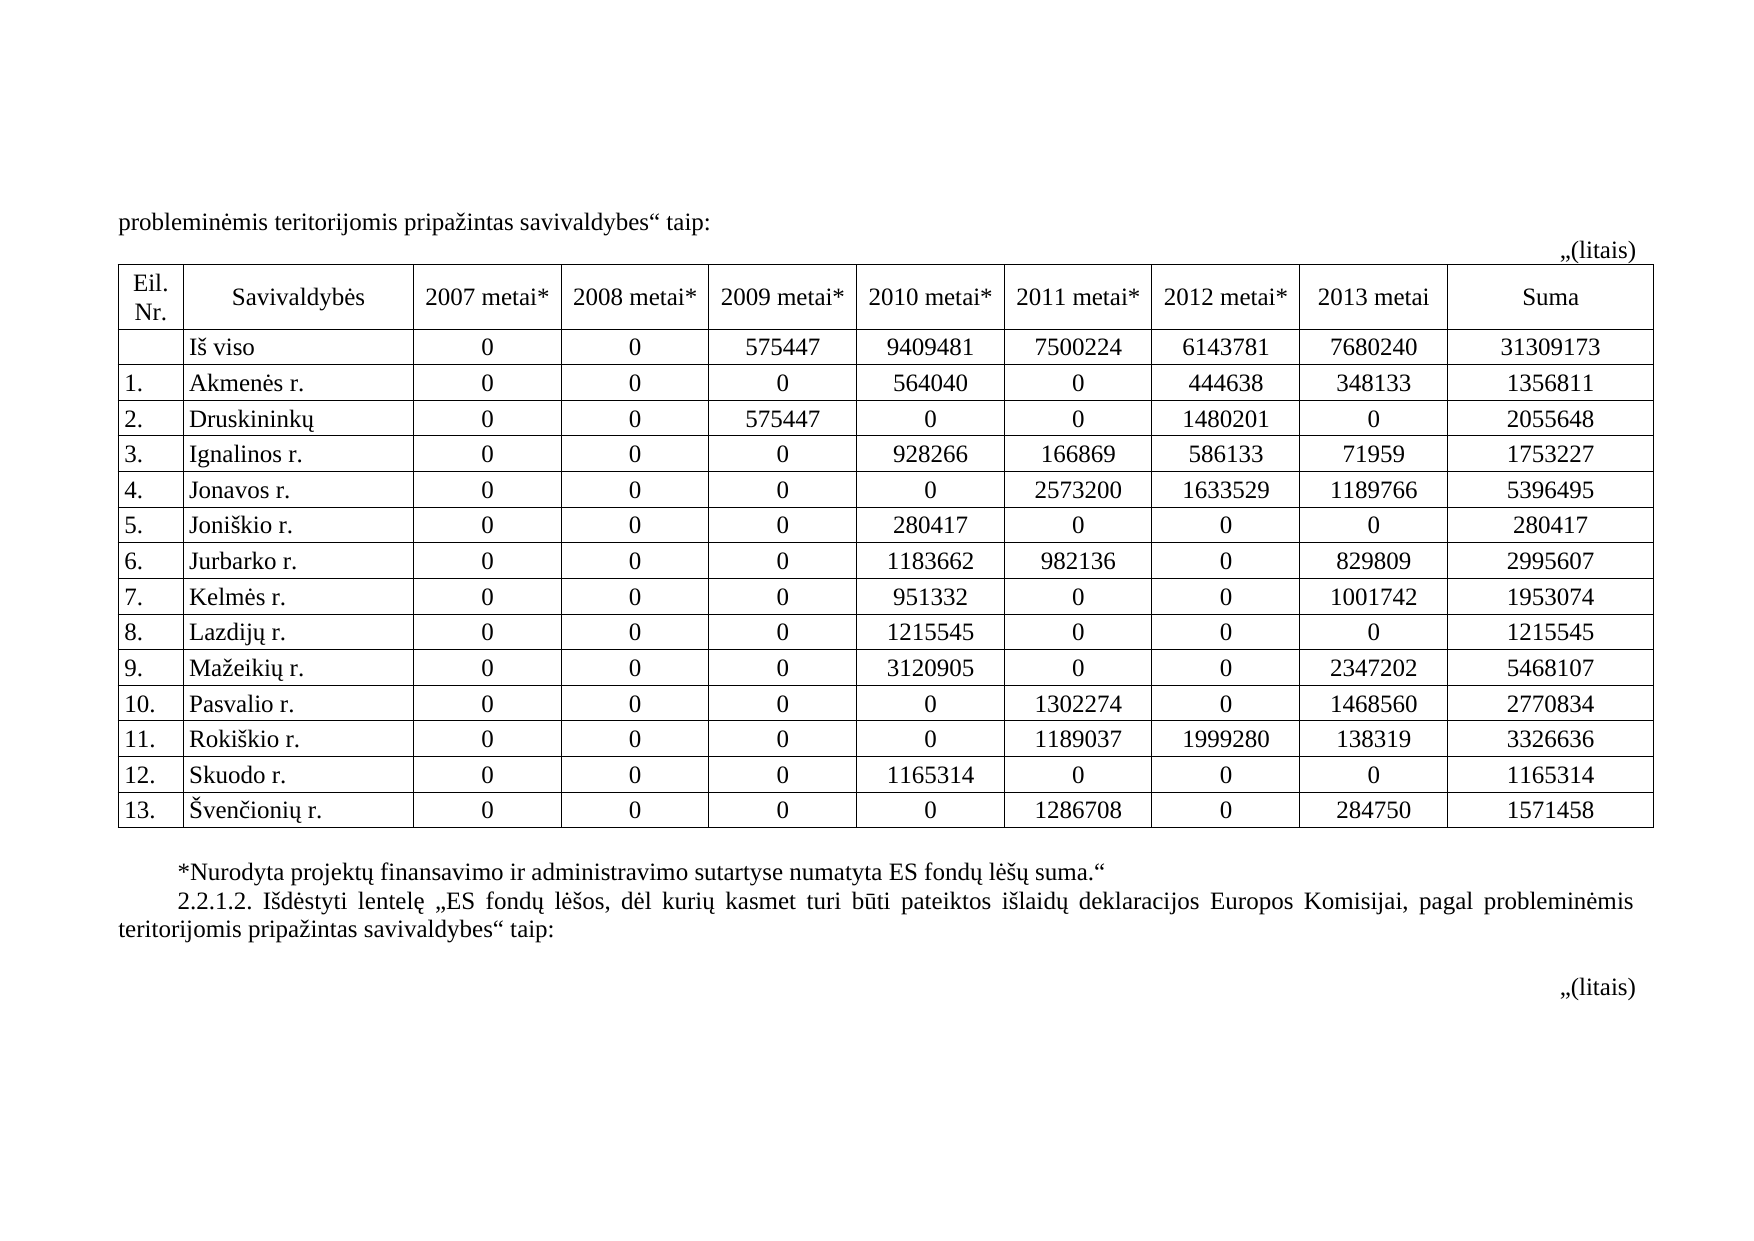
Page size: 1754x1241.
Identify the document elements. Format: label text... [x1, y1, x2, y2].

table_cell 951332 [857, 579, 1004, 613]
table_cell 2573200 [1005, 472, 1151, 507]
table_cell 0 [562, 330, 708, 364]
table_cell 1468560 [1300, 686, 1447, 720]
table_cell 0 [1152, 508, 1299, 542]
table_header 2007 metai* [414, 265, 561, 328]
table_cell Iš viso [184, 330, 413, 364]
table_cell 0 [414, 401, 561, 435]
table_cell 0 [709, 508, 856, 542]
table_cell 0 [414, 757, 561, 792]
table_cell 138319 [1300, 721, 1447, 756]
table_cell 2347202 [1300, 650, 1447, 685]
table_cell 0 [414, 721, 561, 756]
table_cell 284750 [1300, 793, 1447, 827]
table_cell 0 [709, 757, 856, 792]
table_cell 0 [1005, 579, 1151, 613]
table_cell 0 [562, 615, 708, 649]
table_cell 586133 [1152, 436, 1299, 471]
table_cell 1999280 [1152, 721, 1299, 756]
table_cell 0 [414, 472, 561, 507]
table_cell 0 [562, 793, 708, 827]
table_cell 1571458 [1448, 793, 1653, 827]
table_cell Jurbarko r. [184, 543, 413, 578]
table_cell 1189037 [1005, 721, 1151, 756]
table_cell 0 [857, 793, 1004, 827]
table_header Suma [1448, 265, 1653, 328]
text „(litais) [118, 235, 1636, 264]
table_cell 829809 [1300, 543, 1447, 578]
table_cell 0 [562, 365, 708, 400]
table_header Savivaldybės [184, 265, 413, 328]
table_cell 0 [1152, 579, 1299, 613]
table_cell 3326636 [1448, 721, 1653, 756]
table_cell 10. [119, 686, 183, 720]
table_cell 5468107 [1448, 650, 1653, 685]
table_cell 0 [1152, 650, 1299, 685]
table_cell Pasvalio r. [184, 686, 413, 720]
table_cell 1633529 [1152, 472, 1299, 507]
table_cell 0 [1152, 615, 1299, 649]
table_cell 1165314 [1448, 757, 1653, 792]
table_cell Joniškio r. [184, 508, 413, 542]
table_cell 0 [1300, 508, 1447, 542]
table_cell 1753227 [1448, 436, 1653, 471]
table_cell 2. [119, 401, 183, 435]
table_cell 1953074 [1448, 579, 1653, 613]
table_cell Akmenės r. [184, 365, 413, 400]
table_cell 0 [414, 793, 561, 827]
table_cell 928266 [857, 436, 1004, 471]
table_cell 1215545 [857, 615, 1004, 649]
table_cell 0 [709, 543, 856, 578]
table_header 2008 metai* [562, 265, 708, 328]
table_cell 575447 [709, 401, 856, 435]
table_cell 0 [709, 579, 856, 613]
table_cell 0 [709, 472, 856, 507]
table_cell Švenčionių r. [184, 793, 413, 827]
text 2.2.1.2. Išdėstyti lentelę „ES fondų lėšos, dėl kurių kasmet turi būti pateiktos išlaidų deklaracijos Europos Komisijai, pagal probleminėmis teritorijomis pripažintas savivaldybes“ taip: [118, 886, 1636, 943]
table_cell 982136 [1005, 543, 1151, 578]
table_cell 0 [414, 330, 561, 364]
table_cell 0 [1005, 650, 1151, 685]
table_header 2011 metai* [1005, 265, 1151, 328]
table_cell 11. [119, 721, 183, 756]
table_cell 0 [709, 721, 856, 756]
table_cell 7. [119, 579, 183, 613]
table_cell 0 [414, 436, 561, 471]
table_cell 0 [857, 401, 1004, 435]
table_cell 0 [562, 650, 708, 685]
table_cell 1302274 [1005, 686, 1151, 720]
text *Nurodyta projektų finansavimo ir administravimo sutartyse numatyta ES fondų lėšų suma.“ [118, 857, 1636, 886]
table_cell 0 [414, 686, 561, 720]
table_cell 0 [1005, 401, 1151, 435]
table_cell 13. [119, 793, 183, 827]
table_cell 3. [119, 436, 183, 471]
table_cell 0 [414, 365, 561, 400]
table_cell 0 [857, 472, 1004, 507]
table_cell 5. [119, 508, 183, 542]
table_cell 1215545 [1448, 615, 1653, 649]
table_cell 0 [562, 472, 708, 507]
table_cell 444638 [1152, 365, 1299, 400]
table_cell 0 [709, 615, 856, 649]
table_cell Ignalinos r. [184, 436, 413, 471]
table_cell 0 [1300, 615, 1447, 649]
table_cell 1. [119, 365, 183, 400]
table_cell 1480201 [1152, 401, 1299, 435]
text probleminėmis teritorijomis pripažintas savivaldybes“ taip: [118, 207, 1636, 235]
table_cell 0 [414, 543, 561, 578]
table_cell 2770834 [1448, 686, 1653, 720]
table_cell 0 [857, 721, 1004, 756]
table_cell 0 [562, 436, 708, 471]
table_cell 0 [414, 615, 561, 649]
table_cell Druskininkų [184, 401, 413, 435]
table_cell 0 [414, 650, 561, 685]
table_cell 9409481 [857, 330, 1004, 364]
table_cell 0 [1005, 365, 1151, 400]
table_cell 0 [414, 579, 561, 613]
table_cell 575447 [709, 330, 856, 364]
text „(litais) [118, 972, 1636, 1001]
table_cell 280417 [1448, 508, 1653, 542]
table_cell Rokiškio r. [184, 721, 413, 756]
table_cell 0 [1300, 401, 1447, 435]
table_cell 7500224 [1005, 330, 1151, 364]
table_cell Mažeikių r. [184, 650, 413, 685]
table_header 2010 metai* [857, 265, 1004, 328]
table_header Eil. Nr. [119, 265, 183, 328]
table_cell 4. [119, 472, 183, 507]
table_cell 3120905 [857, 650, 1004, 685]
table_cell 0 [709, 365, 856, 400]
table_cell 12. [119, 757, 183, 792]
table_cell 0 [562, 757, 708, 792]
table_cell 280417 [857, 508, 1004, 542]
table_cell 564040 [857, 365, 1004, 400]
table_cell 0 [1300, 757, 1447, 792]
table_cell 9. [119, 650, 183, 685]
table_cell [119, 330, 183, 364]
table_cell 0 [562, 508, 708, 542]
table_cell 1165314 [857, 757, 1004, 792]
table_cell 31309173 [1448, 330, 1653, 364]
table_cell 1183662 [857, 543, 1004, 578]
table_cell 0 [709, 650, 856, 685]
table_cell 0 [1152, 543, 1299, 578]
table_cell 166869 [1005, 436, 1151, 471]
table_cell 0 [709, 436, 856, 471]
table_cell 0 [1152, 686, 1299, 720]
table_cell 1189766 [1300, 472, 1447, 507]
table_cell 0 [709, 686, 856, 720]
table_header 2012 metai* [1152, 265, 1299, 328]
table_cell 1356811 [1448, 365, 1653, 400]
table_cell 0 [1152, 757, 1299, 792]
table_cell 0 [1005, 508, 1151, 542]
table_header 2013 metai [1300, 265, 1447, 328]
table_cell 0 [1152, 793, 1299, 827]
table_cell 8. [119, 615, 183, 649]
table_cell 0 [562, 686, 708, 720]
table_cell 2055648 [1448, 401, 1653, 435]
table_cell 2995607 [1448, 543, 1653, 578]
table_cell 0 [709, 793, 856, 827]
table_cell 0 [1005, 615, 1151, 649]
table_cell 0 [562, 543, 708, 578]
table_cell 0 [562, 579, 708, 613]
table_cell Kelmės r. [184, 579, 413, 613]
table_cell Lazdijų r. [184, 615, 413, 649]
table_cell Skuodo r. [184, 757, 413, 792]
table_cell 5396495 [1448, 472, 1653, 507]
table_cell 0 [857, 686, 1004, 720]
table_cell 0 [562, 721, 708, 756]
table_cell 0 [562, 401, 708, 435]
table_cell 1001742 [1300, 579, 1447, 613]
table_cell 6. [119, 543, 183, 578]
table_cell 0 [1005, 757, 1151, 792]
table_cell 6143781 [1152, 330, 1299, 364]
table_cell 7680240 [1300, 330, 1447, 364]
table_cell 0 [414, 508, 561, 542]
table_cell Jonavos r. [184, 472, 413, 507]
table_cell 348133 [1300, 365, 1447, 400]
table_cell 1286708 [1005, 793, 1151, 827]
table_header 2009 metai* [709, 265, 856, 328]
table_cell 71959 [1300, 436, 1447, 471]
